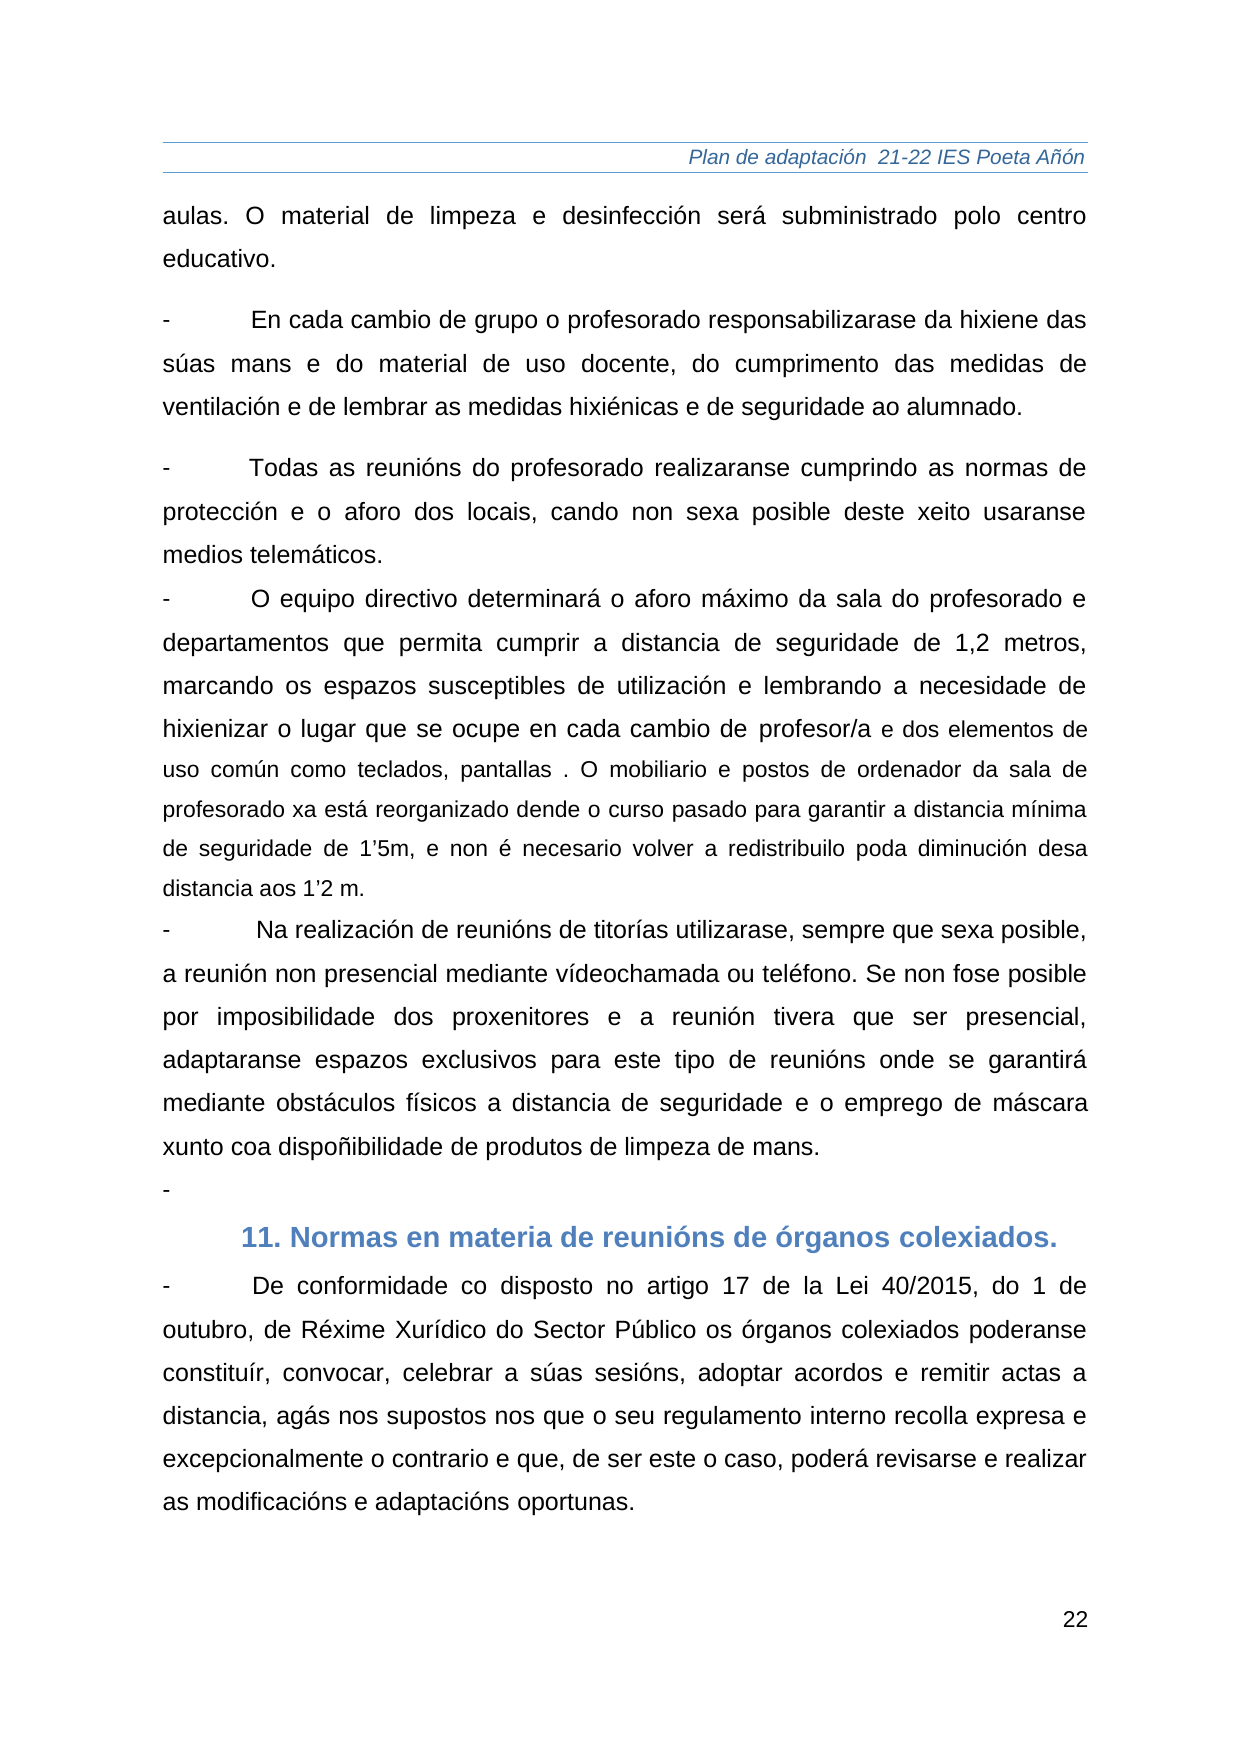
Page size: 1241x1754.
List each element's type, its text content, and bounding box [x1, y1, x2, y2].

subtitle 11. Normas en materia de reunións de órganos colexiados. [241, 1219, 1088, 1253]
list aulas. O material de limpeza e desinfección será subministrado polo centro educativo. [162, 201, 1088, 273]
list Todas as reunións do profesorado realizaranse cumprindo as normas de protección e o aforo dos locais, cando non sexa posible deste xeito usaranse medios telemáticos. [162, 452, 1088, 569]
list O equipo directivo determinará o aforo máximo da sala do profesorado e departamentos que permita cumprir a distancia de seguridade de 1,2 metros, marcando os espazos susceptibles de utilización e lembrando a necesidade de hixienizar o lugar que se ocupe en cada cambio de profesor/a e dos elementos de uso común como teclados, pantallas . O mobiliario e postos de ordenador da sala de profesorado xa está reorganizado dende o curso pasado para garantir a distancia mínima de seguridade de 1’5m, e non é necesario volver a redistribuilo poda diminución desa distancia aos 1’2 m. [162, 583, 1088, 901]
list De conformidade co disposto no artigo 17 de la Lei 40/2015, do 1 de outubro, de Réxime Xurídico do Sector Público os órganos colexiados poderanse constituír, convocar, celebrar a súas sesións, adoptar acordos e remitir actas a distancia, agás nos supostos nos que o seu regulamento interno recolla expresa e excepcionalmente o contrario e que, de ser este o caso, poderá revisarse e realizar as modificacións e adaptacións oportunas. [162, 1270, 1088, 1516]
list En cada cambio de grupo o profesorado responsabilizarase da hixiene das súas mans e do material de uso docente, do cumprimento das medidas de ventilación e de lembrar as medidas hixiénicas e de seguridade ao alumnado. [162, 304, 1088, 421]
list Na realización de reunións de titorías utilizarase, sempre que sexa posible, a reunión non presencial mediante vídeochamada ou teléfono. Se non fose posible por imposibilidade dos proxenitores e a reunión tivera que ser presencial, adaptaranse espazos exclusivos para este tipo de reunións onde se garantirá mediante obstáculos físicos a distancia de seguridade e o emprego de máscara xunto coa dispoñibilidade de produtos de limpeza de mans. [162, 914, 1088, 1160]
